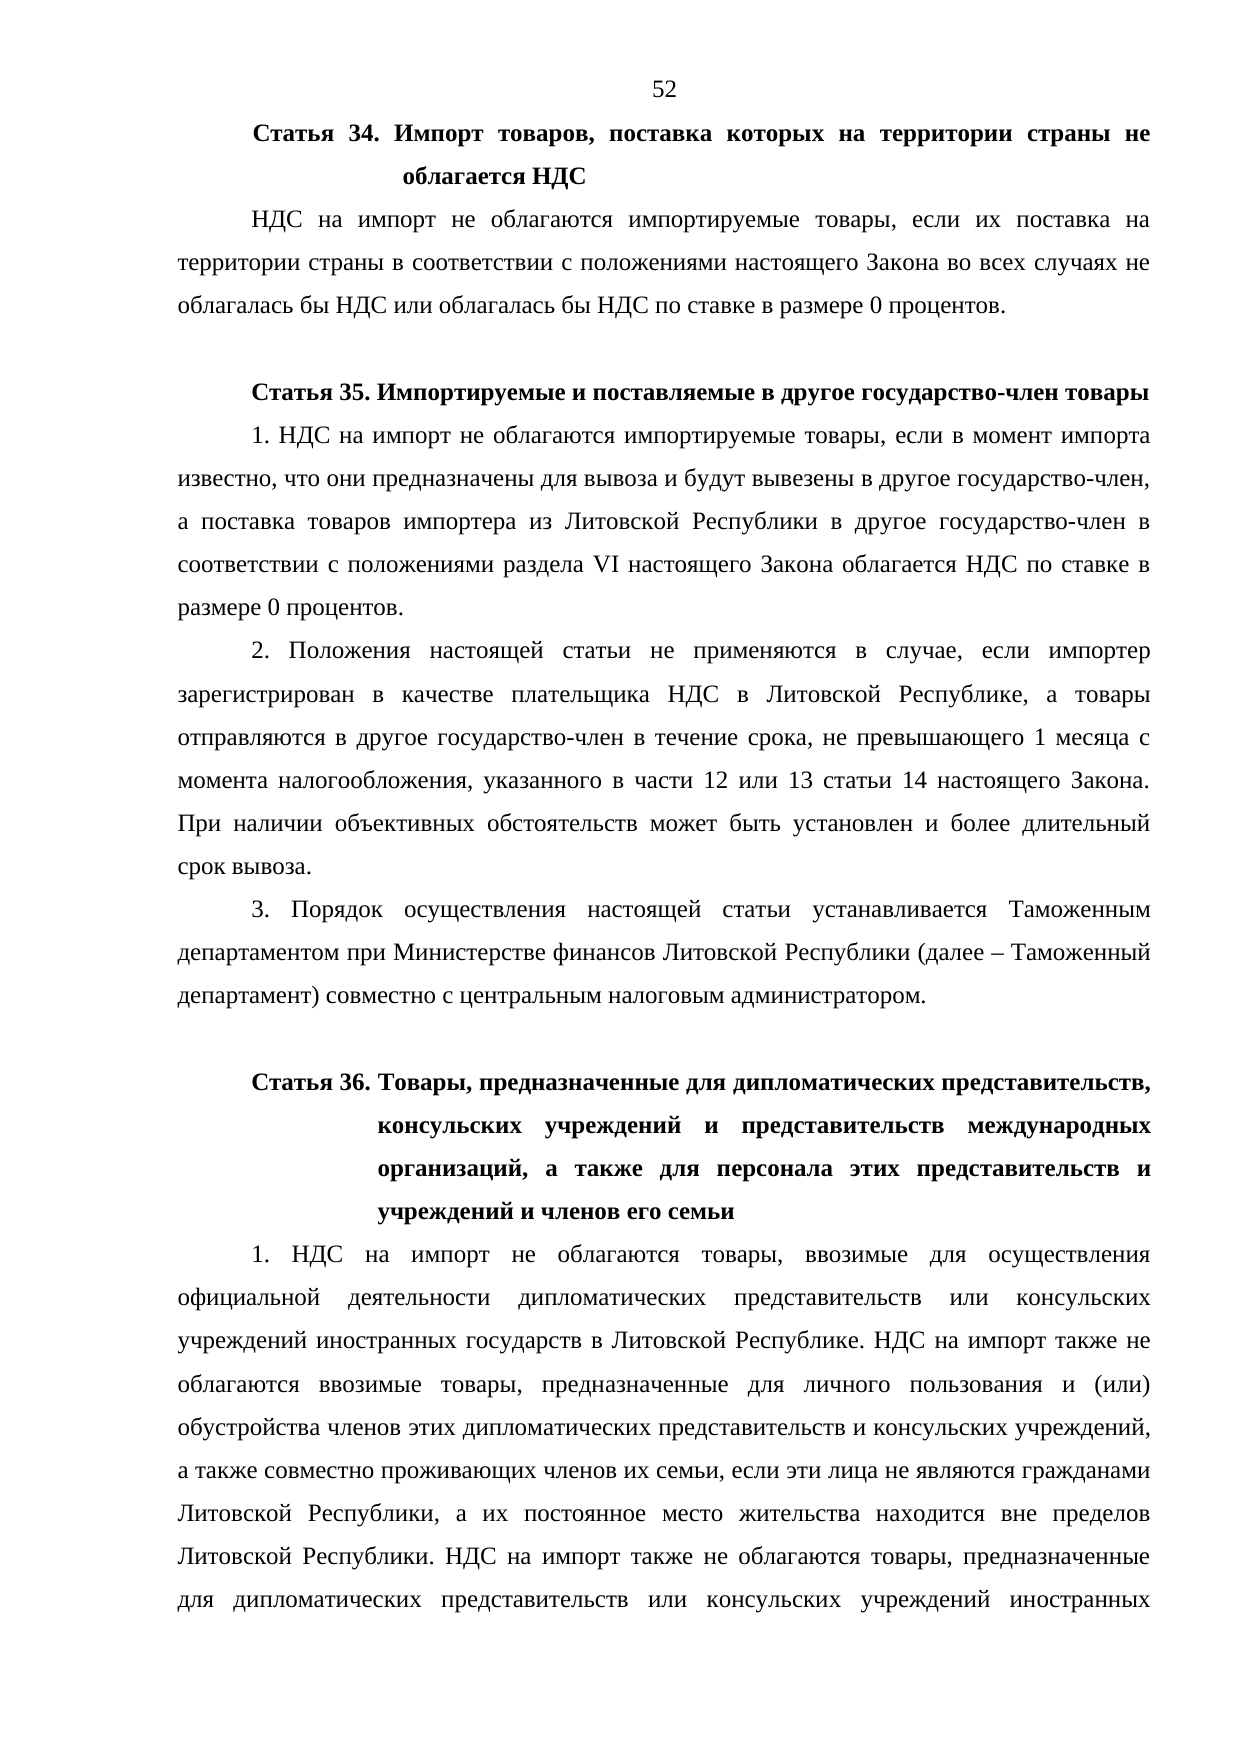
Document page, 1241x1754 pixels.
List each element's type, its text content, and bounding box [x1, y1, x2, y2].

text 2. Положения настоящей статьи не применяются в случае, если импортер зарегистрирован в качестве плательщика НДС в Литовской Республике, а товары отправляются в другое государство-член в течение срока, не превышающего 1 месяца с момента налогообложения, указанного в части 12 или 13 статьи 14 настоящего Закона. При наличии объективных обстоятельств может быть установлен и более длительный срок вывоза. [177, 636, 1152, 880]
text НДС на импорт не облагаются импортируемые товары, если их поставка на территории страны в соответствии с положениями настоящего Закона во всех случаях не облагалась бы НДС или облагалась бы НДС по ставке в размере 0 процентов. [177, 204, 1152, 319]
text 1. НДС на импорт не облагаются импортируемые товары, если в момент импорта известно, что они предназначены для вывоза и будут вывезены в другое государство-член, а поставка товаров импортера из Литовской Республики в другое государство-член в соответствии с положениями раздела VI настоящего Закона облагается НДС по ставке в размере 0 процентов. [177, 420, 1152, 621]
text Статья 35. Импортируемые и поставляемые в другое государство-член товары [177, 377, 1152, 406]
text Статья 36. Товары, предназначенные для дипломатических представительств, консульских учреждений и представительств международных организаций, а также для персонала этих представительств и учреждений и членов его семьи [251, 1067, 1152, 1225]
text 3. Порядок осуществления настоящей статьи устанавливается Таможенным департаментом при Министерстве финансов Литовской Республики (далее – Таможенный департамент) совместно с центральным налоговым администратором. [177, 894, 1152, 1009]
text Статья 34. Импорт товаров, поставка которых на территории страны не облагается НДС [252, 118, 1152, 190]
text 1. НДС на импорт не облагаются товары, ввозимые для осуществления официальной деятельности дипломатических представительств или консульских учреждений иностранных государств в Литовской Республике. НДС на импорт также не облагаются ввозимые товары, предназначенные для личного пользования и (или) обустройства членов этих дипломатических представительств и консульских учреждений, а также совместно проживающих членов их семьи, если эти лица не являются гражданами Литовской Республики, а их постоянное место жительства находится вне пределов Литовской Республики. НДС на импорт также не облагаются товары, предназначенные для дипломатических представительств или консульских учреждений иностранных [177, 1239, 1152, 1613]
